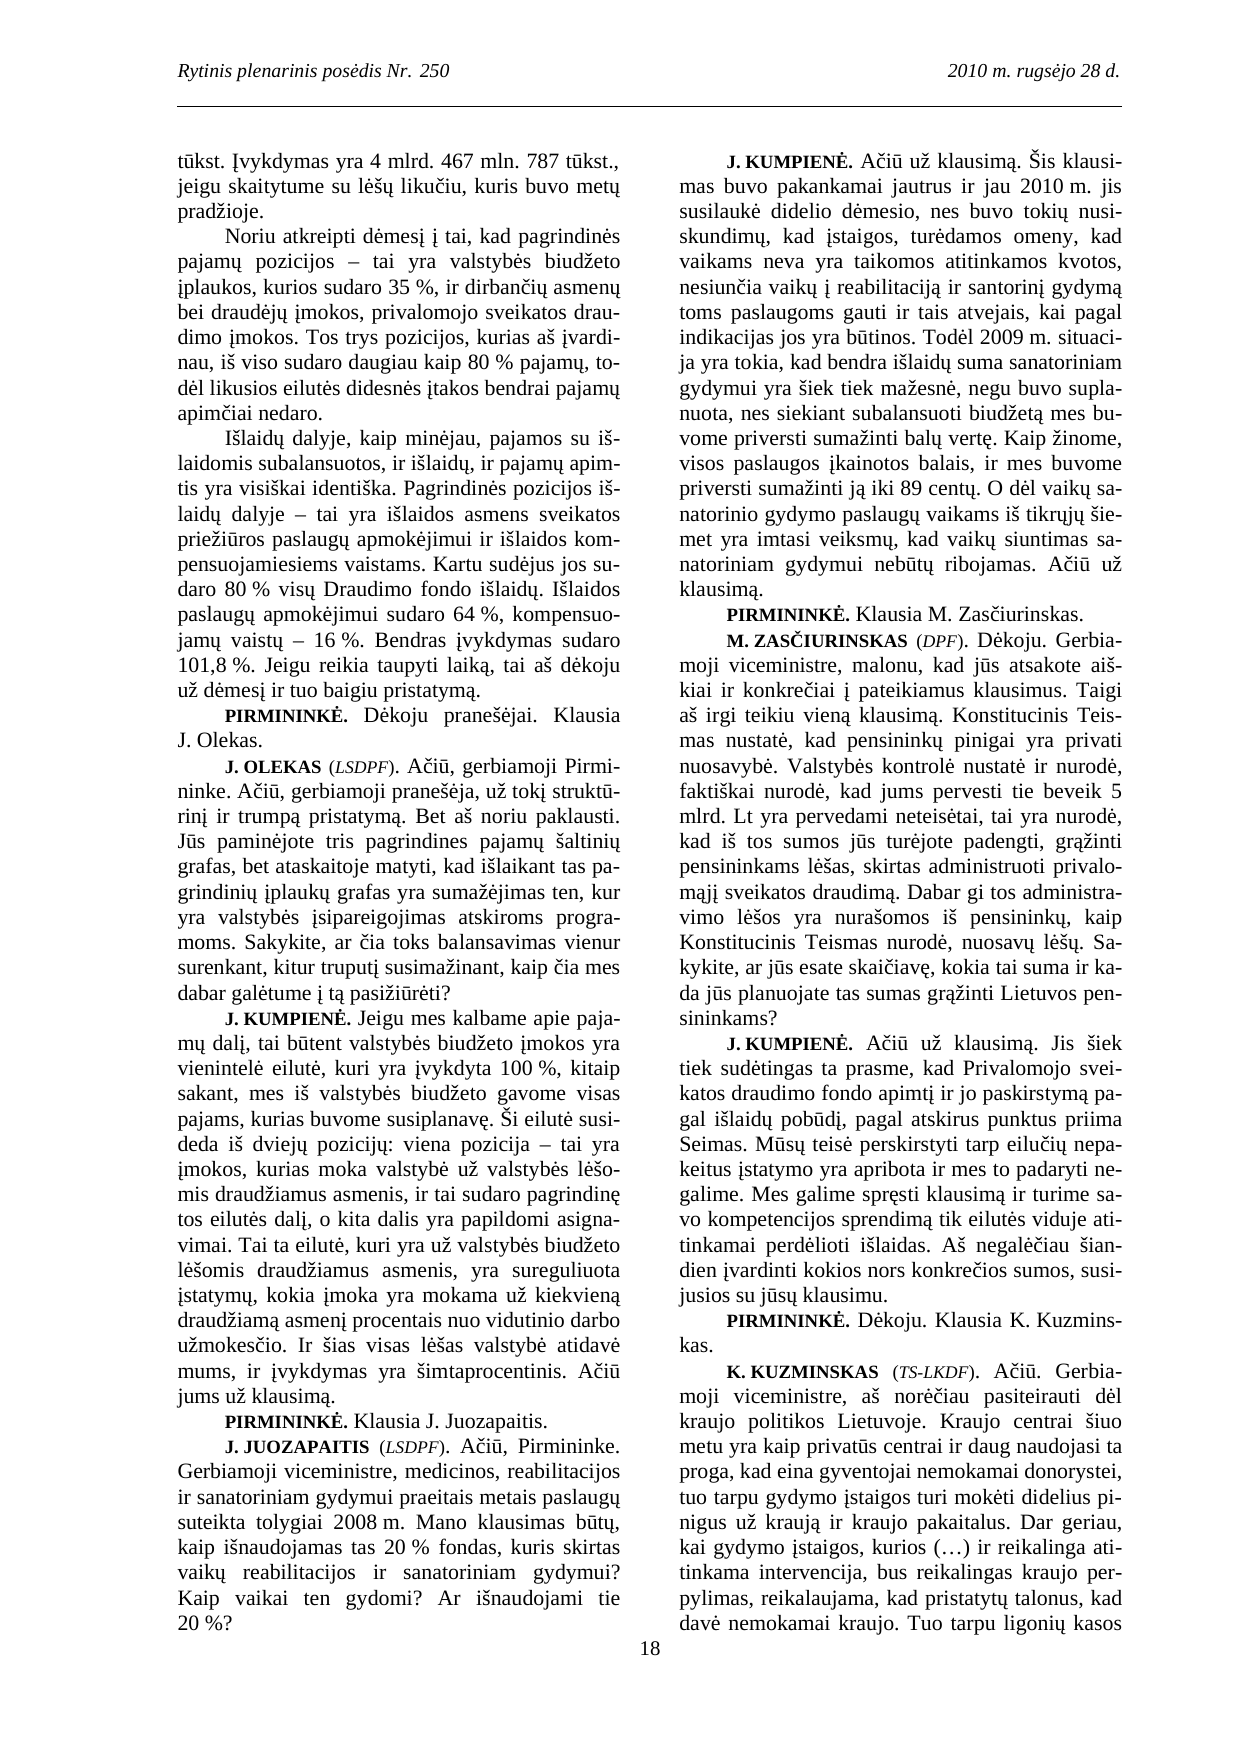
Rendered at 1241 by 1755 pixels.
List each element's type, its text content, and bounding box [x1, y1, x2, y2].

text PIRMININKĖ. Klau­sia J. Juo­za­pai­tis. [177, 1408, 620, 1433]
text J. KUMPIENĖ. Ačiū už klau­si­mą. Šis klau­si­mas bu­vo pa­kan­ka­mai jaut­rus ir jau 2010 m. jis su­si­lau­kė di­de­lio dė­me­sio, nes bu­vo to­kių nu­si­skun­di­mų, kad įstai­gos, tu­rė­da­mos ome­ny, kad vai­kams ne­va yra tai­ko­mos ati­tin­ka­mos kvo­tos, ne­siun­čia vai­kų į re­a­bi­li­ta­ci­ją ir san­to­ri­nį gy­dy­mą toms pa­slau­goms gau­ti ir tais at­ve­jais, kai pa­gal in­di­ka­ci­jas jos yra bū­ti­nos. To­dėl 2009 m. si­tu­a­ci­ja yra to­kia, kad ben­dra iš­lai­dų su­ma sa­na­to­ri­niam gy­dy­mui yra šiek tiek ma­žes­nė, ne­gu bu­vo su­pla­nuo­ta, nes sie­kiant su­ba­lan­suo­ti biu­dže­tą mes bu­vo­me pri­vers­ti su­ma­žin­ti ba­lų ver­tę. Kaip ži­no­me, vi­sos pa­slau­gos įkai­no­tos ba­lais, ir mes bu­vo­me pri­vers­ti su­ma­žin­ti ją iki 89 cen­tų. O dėl vai­kų sa­na­to­ri­nio gy­dy­mo pa­slau­gų vai­kams iš tik­rų­jų šie­met yra im­ta­si veiks­mų, kad vai­kų siun­ti­mas sa­nato­ri­niam gy­dy­mui ne­bū­tų ri­bo­ja­mas. Ačiū už klau­si­mą. [679, 148, 1122, 601]
text tūkst. Įvyk­dy­mas yra 4 mlrd. 467 mln. 787 tūkst., jei­gu skai­ty­tu­me su lė­šų li­ku­čiu, ku­ris bu­vo me­tų pra­džio­je. [177, 148, 620, 223]
text PIRMININKĖ. Dė­ko­ju pra­ne­šė­jai. Klau­sia J. Ole­kas. [177, 702, 620, 753]
text PIRMININKĖ. Dė­ko­ju. Klau­sia K. Kuz­mins­kas. [679, 1307, 1122, 1358]
text M. ZASČIURINSKAS (DPF). Dė­ko­ju. Ger­bia­mo­ji vi­ce­mi­nist­re, ma­lo­nu, kad jūs at­sa­ko­te aiš­kiai ir kon­kre­čiai į pa­tei­kia­mus klau­si­mus. Tai­gi aš ir­gi tei­kiu vie­ną klau­si­mą. Kon­sti­tu­ci­nis Teis­mas nu­sta­tė, kad pen­si­nin­kų pi­ni­gai yra pri­va­ti nuo­sa­vy­bė. Vals­ty­bės kon­tro­lė nu­sta­tė ir nu­ro­dė, fak­tiš­kai nu­ro­dė, kad jums per­ves­ti tie be­veik 5 mlrd. Lt yra per­ve­da­mi ne­tei­sė­tai, tai yra nu­ro­dė, kad iš tos su­mos jūs tu­rė­jo­te pa­deng­ti, grą­žin­ti pen­si­nin­kams lė­šas, skir­tas ad­mi­nist­ruo­ti pri­va­lo­mą­jį svei­ka­tos drau­di­mą. Da­bar gi tos ad­mi­nist­ra­vi­mo lė­šos yra nu­ra­šo­mos iš pen­si­nin­kų, kaip Kon­sti­tu­ci­nis Teis­mas nu­ro­dė, nuo­sa­vų lė­šų. Sa­ky­ki­te, ar jūs esa­te skai­čia­vę, ko­kia tai su­ma ir ka­da jūs pla­nuo­ja­te tas su­mas grą­žin­ti Lie­tu­vos pen­si­nin­kams? [679, 627, 1122, 1030]
text K. KUZMINSKAS (TS-LKDF). Ačiū. Ger­bia­mo­ji vi­ce­mi­nist­re, aš no­rė­čiau pa­si­tei­rau­ti dėl krau­jo po­li­ti­kos Lie­tu­vo­je. Krau­jo cen­trai šiuo me­tu yra kaip pri­va­tūs cen­trai ir daug nau­do­ja­si ta pro­ga, kad ei­na gy­ven­to­jai ne­mo­ka­mai do­no­rys­tei, tuo tar­pu gy­dy­mo įstai­gos tu­ri mo­kė­ti di­de­lius pi­ni­gus už krau­ją ir krau­jo pa­kai­ta­lus. Dar ge­riau, kai gy­dy­mo įstai­gos, ku­rios (…) ir rei­ka­lin­ga ati­tin­ka­ma in­ter­ven­ci­ja, bus rei­ka­lin­gas krau­jo per­py­li­mas, rei­ka­lau­ja­ma, kad pri­sta­ty­tų ta­lo­nus, kad da­vė ne­mo­ka­mai krau­jo. Tuo tar­pu li­go­nių ka­sos [679, 1358, 1122, 1635]
text No­riu at­kreip­ti dė­me­sį į tai, kad pa­grin­di­nės pa­ja­mų po­zi­ci­jos – tai yra vals­ty­bės biu­dže­to įplau­kos, ku­rios su­da­ro 35 %, ir dir­ban­čių as­me­nų bei drau­dė­jų įmo­kos, pri­va­lo­mo­jo svei­ka­tos drau­di­mo įmo­kos. Tos trys po­zi­ci­jos, ku­rias aš įvar­di­nau, iš vi­so su­da­ro dau­giau kaip 80 % pa­ja­mų, to­dėl li­ku­sios ei­lu­tės di­des­nės įta­kos ben­drai pa­ja­mų ap­im­čiai ne­da­ro. [177, 223, 620, 425]
text J. OLEKAS (LSDPF). Ačiū, ger­bia­mo­ji Pir­mi­nin­ke. Ačiū, ger­bia­mo­ji pra­ne­šė­ja, už to­kį struk­tū­ri­nį ir trum­pą pri­sta­ty­mą. Bet aš no­riu pa­klaus­ti. Jūs pa­mi­nė­jo­te tris pa­grin­di­nes pa­ja­mų šal­ti­nių gra­fas, bet ata­skai­to­je ma­ty­ti, kad iš­lai­kant tas pa­grin­di­nių įplau­kų gra­fas yra su­ma­žė­ji­mas ten, kur yra vals­ty­bės įsi­pa­rei­go­ji­mas at­ski­roms pro­gra­moms. Sa­ky­ki­te, ar čia toks ba­lan­sa­vi­mas vie­nur su­ren­kant, ki­tur tru­pu­tį su­si­ma­ži­nant, kaip čia mes da­bar ga­lė­tu­me į tą pa­si­žiū­rė­ti? [177, 753, 620, 1005]
text PIRMININKĖ. Klau­sia M. Zas­čiu­rins­kas. [679, 601, 1122, 627]
text J. KUMPIENĖ. Jei­gu mes kal­ba­me apie pa­ja­mų da­lį, tai bū­tent vals­ty­bės biu­dže­to įmo­kos yra vie­nin­te­lė ei­lu­tė, ku­ri yra įvyk­dy­ta 100 %, ki­taip sa­kant, mes iš vals­ty­bės biu­dže­to ga­vo­me vi­sas pa­jams, ku­rias bu­vo­me su­si­pla­na­vę. Ši ei­lu­tė su­si­de­da iš dvie­jų po­zi­ci­jų: vie­na po­zi­ci­ja – tai yra įmo­kos, ku­rias mo­ka vals­ty­bė už vals­ty­bės lė­šo­mis drau­džia­mus as­me­nis, ir tai su­da­ro pa­grin­di­nę tos ei­lu­tės da­lį, o ki­ta da­lis yra pa­pil­do­mi asig­na­vi­mai. Tai ta ei­lu­tė, ku­ri yra už vals­ty­bės biu­dže­to lė­šo­mis drau­džia­mus as­me­nis, yra su­re­gu­liuo­ta įsta­ty­mų, ko­kia įmo­ka yra mo­ka­ma už kiek­vie­ną drau­džia­mą as­me­nį pro­cen­tais nuo vi­du­ti­nio dar­bo už­mo­kes­čio. Ir šias vi­sas lė­šas vals­ty­bė ati­da­vė mums, ir įvyk­dy­mas yra šim­tap­ro­cen­ti­nis. Ačiū jums už klau­si­mą. [177, 1005, 620, 1408]
text Iš­lai­dų da­ly­je, kaip mi­nė­jau, pa­ja­mos su iš­lai­do­mis su­ba­lan­suo­tos, ir iš­lai­dų, ir pa­ja­mų ap­im­tis yra vi­siš­kai iden­tiš­ka. Pa­grin­di­nės po­zi­ci­jos iš­lai­dų da­ly­je – tai yra iš­lai­dos as­mens svei­ka­tos prie­žiū­ros pa­slau­gų ap­mo­kė­ji­mui ir iš­lai­dos kom­pen­suo­ja­mie­siems vais­tams. Kar­tu su­dė­jus jos su­da­ro 80 % vi­sų Drau­di­mo fon­do iš­lai­dų. Iš­lai­dos pa­slau­gų ap­mo­kė­ji­mui su­da­ro 64 %, kom­pen­suo­ja­mų vais­tų – 16 %. Ben­dras įvyk­dy­mas su­da­ro 101,8 %. Jei­gu rei­kia tau­py­ti lai­ką, tai aš dė­ko­ju už dė­me­sį ir tuo bai­giu pri­sta­ty­mą. [177, 425, 620, 702]
text J. KUMPIENĖ. Ačiū už klau­si­mą. Jis šiek tiek su­dė­tin­gas ta pras­me, kad Pri­va­lo­mo­jo svei­ka­tos drau­di­mo fon­do ap­im­tį ir jo pa­skirs­ty­mą pa­gal iš­lai­dų po­bū­dį, pa­gal at­ski­rus punk­tus pri­ima Sei­mas. Mū­sų tei­sė per­skirs­ty­ti tarp ei­lu­čių ne­pa­kei­tus įsta­ty­mo yra ap­ri­bo­ta ir mes to pa­da­ry­ti ne­ga­li­me. Mes ga­li­me spręs­ti klau­si­mą ir tu­ri­me sa­vo kom­pe­ten­ci­jos spren­di­mą tik ei­lu­tės vi­du­je ati­tin­ka­mai per­dė­lio­ti iš­lai­das. Aš ne­ga­lė­čiau šian­dien įvar­din­ti ko­kios nors kon­kre­čios su­mos, su­si­ju­sios su jū­sų klau­si­mu. [679, 1030, 1122, 1307]
text J. JUOZAPAITIS (LSDPF). Ačiū, Pir­mi­nin­ke. Ger­bia­mo­ji vi­ce­mi­nist­re, me­di­ci­nos, re­a­bi­li­ta­ci­jos ir sa­na­to­ri­niam gy­dy­mui pra­ei­tais me­tais pa­slau­gų su­teik­ta to­ly­giai 2008 m. Ma­no klau­si­mas bū­tų, kaip iš­nau­do­ja­mas tas 20 % fon­das, ku­ris skir­tas vai­kų re­a­bi­li­ta­ci­jos ir sa­na­to­ri­niam gy­dy­mui? Kaip vai­kai ten gy­do­mi? Ar iš­nau­do­ja­mi tie 20 %? [177, 1433, 620, 1635]
